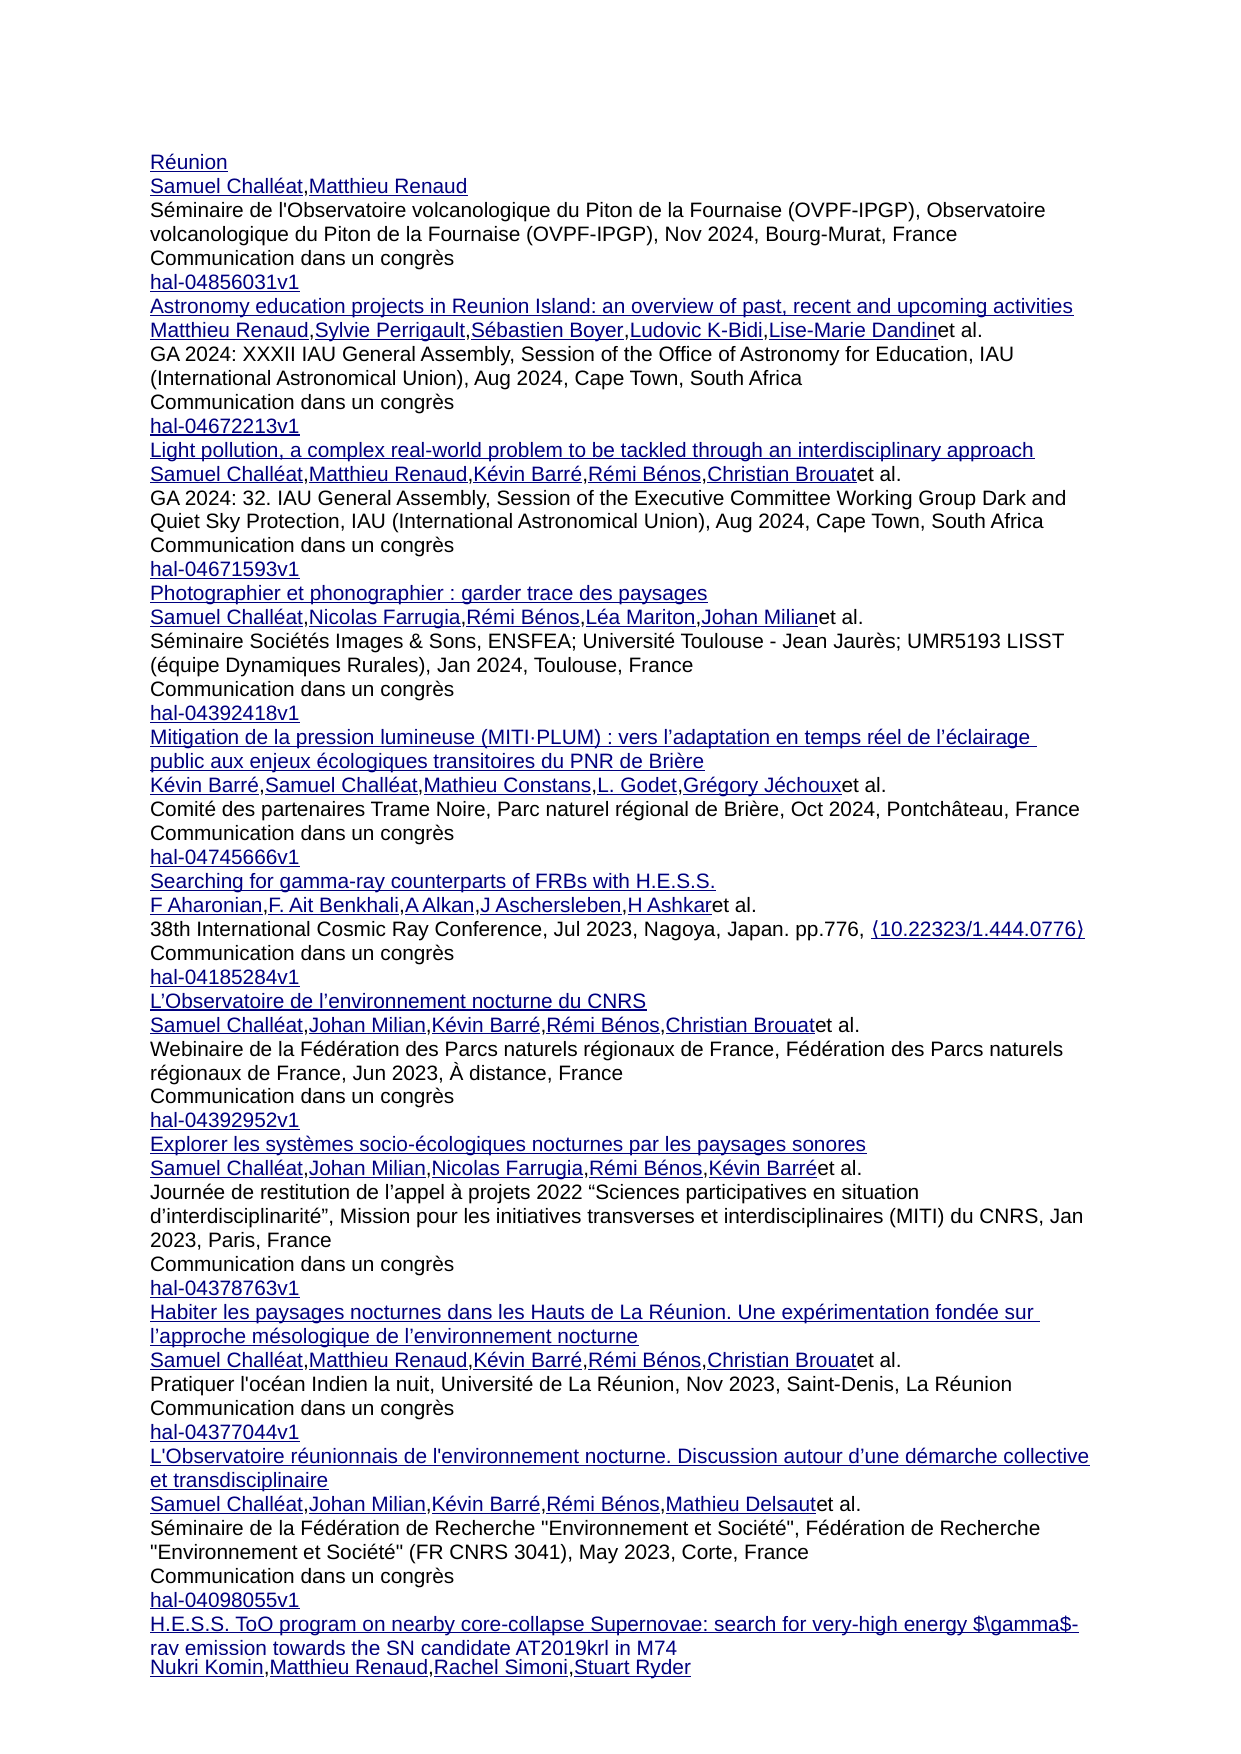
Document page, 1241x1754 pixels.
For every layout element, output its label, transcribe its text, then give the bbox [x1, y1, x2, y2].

table_cell Photographier et phonographier : garder trace des paysages Samuel Challéat,Nicolas Farrugia,Rémi Bénos,Léa Mariton,Johan Milianet al. Séminaire Sociétés Images & Sons, ENSFEA; Université Toulouse - Jean Jaurès; UMR5193 LISST (équipe Dynamiques Rurales), Jan 2024, Toulouse, France Communication dans un congrès hal-04392418v1 [150, 581, 1090, 725]
table_cell H.E.S.S. ToO program on nearby core-collapse Supernovae: search for very-high energy $\gamma$-ray emission towards the SN candidate AT2019krl in M74 Nukri Komin,Matthieu Renaud,Rachel Simoni,Stuart Ryder [150, 1611, 1090, 1679]
table_cell Astronomy education projects in Reunion Island: an overview of past, recent and upcoming activities Matthieu Renaud,Sylvie Perrigault,Sébastien Boyer,Ludovic K-Bidi,Lise-Marie Dandinet al. GA 2024: XXXII IAU General Assembly, Session of the Office of Astronomy for Education, IAU (International Astronomical Union), Aug 2024, Cape Town, South Africa Communication dans un congrès hal-04672213v1 [150, 294, 1090, 437]
table_cell Explorer les systèmes socio-écologiques nocturnes par les paysages sonores Samuel Challéat,Johan Milian,Nicolas Farrugia,Rémi Bénos,Kévin Barréet al. Journée de restitution de l’appel à projets 2022 “Sciences participatives en situation d’interdisciplinarité”, Mission pour les initiatives transverses et interdisciplinaires (MITI) du CNRS, Jan 2023, Paris, France Communication dans un congrès hal-04378763v1 [150, 1132, 1090, 1300]
table_cell L’Observatoire de l’environnement nocturne du CNRS Samuel Challéat,Johan Milian,Kévin Barré,Rémi Bénos,Christian Brouatet al. Webinaire de la Fédération des Parcs naturels régionaux de France, Fédération des Parcs naturels régionaux de France, Jun 2023, À distance, France Communication dans un congrès hal-04392952v1 [150, 989, 1090, 1132]
table_cell Habiter les paysages nocturnes dans les Hauts de La Réunion. Une expérimentation fondée sur l’approche mésologique de l’environnement nocturne Samuel Challéat,Matthieu Renaud,Kévin Barré,Rémi Bénos,Christian Brouatet al. Pratiquer l'océan Indien la nuit, Université de La Réunion, Nov 2023, Saint-Denis, La Réunion Communication dans un congrès hal-04377044v1 [150, 1300, 1090, 1444]
table_cell Searching for gamma-ray counterparts of FRBs with H.E.S.S. F Aharonian,F. Ait Benkhali,A Alkan,J Aschersleben,H Ashkaret al. 38th International Cosmic Ray Conference, Jul 2023, Nagoya, Japan. pp.776, ⟨10.22323/1.444.0776⟩ Communication dans un congrès hal-04185284v1 [150, 869, 1090, 988]
table_cell Light pollution, a complex real-world problem to be tackled through an interdisciplinary approach Samuel Challéat,Matthieu Renaud,Kévin Barré,Rémi Bénos,Christian Brouatet al. GA 2024: 32. IAU General Assembly, Session of the Executive Committee Working Group Dark and Quiet Sky Protection, IAU (International Astronomical Union), Aug 2024, Cape Town, South Africa Communication dans un congrès hal-04671593v1 [150, 438, 1090, 581]
table_cell L'Observatoire de l'environnement nocturne et le Réseau de suivi de la pression lumineuse à La Réunion Samuel Challéat,Matthieu Renaud Séminaire de l'Observatoire volcanologique du Piton de la Fournaise (OVPF-IPGP), Observatoire volcanologique du Piton de la Fournaise (OVPF-IPGP), Nov 2024, Bourg-Murat, France Communication dans un congrès hal-04856031v1 [150, 150, 1090, 294]
table_cell L'Observatoire réunionnais de l'environnement nocturne. Discussion autour d’une démarche collective [150, 1444, 1090, 1465]
table_cell Mitigation de la pression lumineuse (MITI·PLUM) : vers l’adaptation en temps réel de l’éclairage public aux enjeux écologiques transitoires du PNR de Brière Kévin Barré,Samuel Challéat,Mathieu Constans,L. Godet,Grégory Jéchouxet al. Comité des partenaires Trame Noire, Parc naturel régional de Brière, Oct 2024, Pontchâteau, France Communication dans un congrès hal-04745666v1 [150, 725, 1090, 869]
table_cell et transdisciplinaire Samuel Challéat,Johan Milian,Kévin Barré,Rémi Bénos,Mathieu Delsautet al. Séminaire de la Fédération de Recherche "Environnement et Société", Fédération de Recherche "Environnement et Société" (FR CNRS 3041), May 2023, Corte, France Communication dans un congrès hal-04098055v1 [150, 1466, 1090, 1611]
